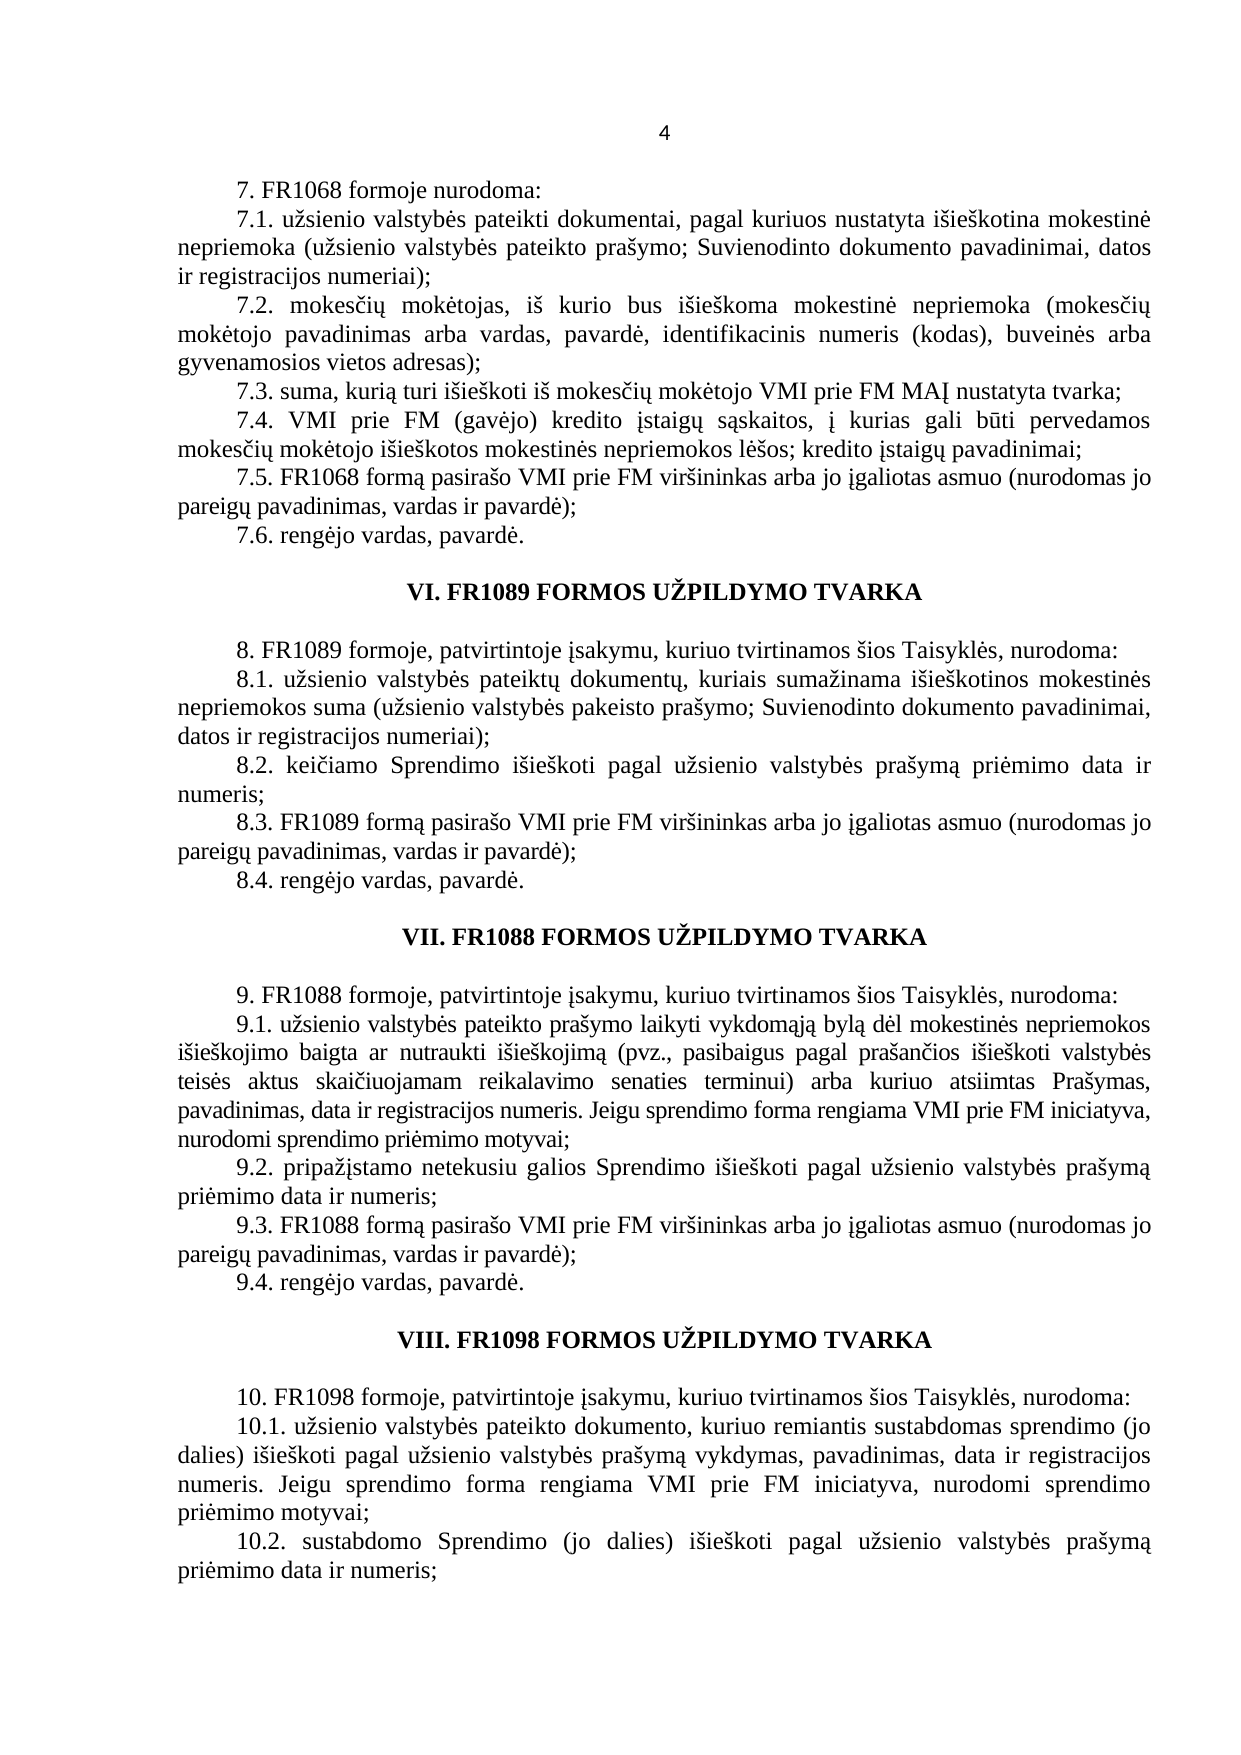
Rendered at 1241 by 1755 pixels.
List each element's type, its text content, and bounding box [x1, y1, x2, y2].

text 9.3. FR1088 formą pasirašo VMI prie FM viršininkas arba jo įgaliotas asmuo (nurodomas jo pareigų pavadinimas, vardas ir pavardė); [177, 1210, 1152, 1267]
text VIII. FR1098 FORMOS UŽPILDYMO TVARKA [177, 1325, 1152, 1354]
text 9.4. rengėjo vardas, pavardė. [177, 1267, 1152, 1296]
text 8.4. rengėjo vardas, pavardė. [177, 865, 1152, 894]
text 9.1. užsienio valstybės pateikto prašymo laikyti vykdomąją bylą dėl mokestinės nepriemokos išieškojimo baigta ar nutraukti išieškojimą (pvz., pasibaigus pagal prašančios išieškoti valstybės teisės aktus skaičiuojamam reikalavimo senaties terminui) arba kuriuo atsiimtas Prašymas, pavadinimas, data ir registracijos numeris. Jeigu sprendimo forma rengiama VMI prie FM iniciatyva, nurodomi sprendimo priėmimo motyvai; [177, 1009, 1152, 1152]
text VII. FR1088 FORMOS UŽPILDYMO TVARKA [177, 922, 1152, 951]
text 7.6. rengėjo vardas, pavardė. [177, 520, 1152, 549]
text 10.2. sustabdomo Sprendimo (jo dalies) išieškoti pagal užsienio valstybės prašymą priėmimo data ir numeris; [177, 1526, 1152, 1584]
text 10.1. užsienio valstybės pateikto dokumento, kuriuo remiantis sustabdomas sprendimo (jo dalies) išieškoti pagal užsienio valstybės prašymą vykdymas, pavadinimas, data ir registracijos numeris. Jeigu sprendimo forma rengiama VMI prie FM iniciatyva, nurodomi sprendimo priėmimo motyvai; [177, 1411, 1152, 1526]
text 7.2. mokesčių mokėtojas, iš kurio bus išieškoma mokestinė nepriemoka (mokesčių mokėtojo pavadinimas arba vardas, pavardė, identifikacinis numeris (kodas), buveinės arba gyvenamosios vietos adresas); [177, 290, 1152, 376]
text 10. FR1098 formoje, patvirtintoje įsakymu, kuriuo tvirtinamos šios Taisyklės, nurodoma: [177, 1382, 1152, 1411]
text 9.2. pripažįstamo netekusiu galios Sprendimo išieškoti pagal užsienio valstybės prašymą priėmimo data ir numeris; [177, 1152, 1152, 1210]
text 7.4. VMI prie FM (gavėjo) kredito įstaigų sąskaitos, į kurias gali būti pervedamos mokesčių mokėtojo išieškotos mokestinės nepriemokos lėšos; kredito įstaigų pavadinimai; [177, 405, 1152, 462]
text 8.1. užsienio valstybės pateiktų dokumentų, kuriais sumažinama išieškotinos mokestinės nepriemokos suma (užsienio valstybės pakeisto prašymo; Suvienodinto dokumento pavadinimai, datos ir registracijos numeriai); [177, 664, 1152, 750]
text 7. FR1068 formoje nurodoma: [177, 175, 1152, 204]
text 8.2. keičiamo Sprendimo išieškoti pagal užsienio valstybės prašymą priėmimo data ir numeris; [177, 750, 1152, 807]
text 8.3. FR1089 formą pasirašo VMI prie FM viršininkas arba jo įgaliotas asmuo (nurodomas jo pareigų pavadinimas, vardas ir pavardė); [177, 807, 1152, 865]
text 7.1. užsienio valstybės pateikti dokumentai, pagal kuriuos nustatyta išieškotina mokestinė nepriemoka (užsienio valstybės pateikto prašymo; Suvienodinto dokumento pavadinimai, datos ir registracijos numeriai); [177, 204, 1152, 290]
text 7.5. FR1068 formą pasirašo VMI prie FM viršininkas arba jo įgaliotas asmuo (nurodomas jo pareigų pavadinimas, vardas ir pavardė); [177, 462, 1152, 520]
text VI. FR1089 FORMOS UŽPILDYMO TVARKA [177, 577, 1152, 606]
text 9. FR1088 formoje, patvirtintoje įsakymu, kuriuo tvirtinamos šios Taisyklės, nurodoma: [177, 980, 1152, 1009]
text 8. FR1089 formoje, patvirtintoje įsakymu, kuriuo tvirtinamos šios Taisyklės, nurodoma: [177, 635, 1152, 664]
text 7.3. suma, kurią turi išieškoti iš mokesčių mokėtojo VMI prie FM MAĮ nustatyta tvarka; [177, 376, 1152, 405]
